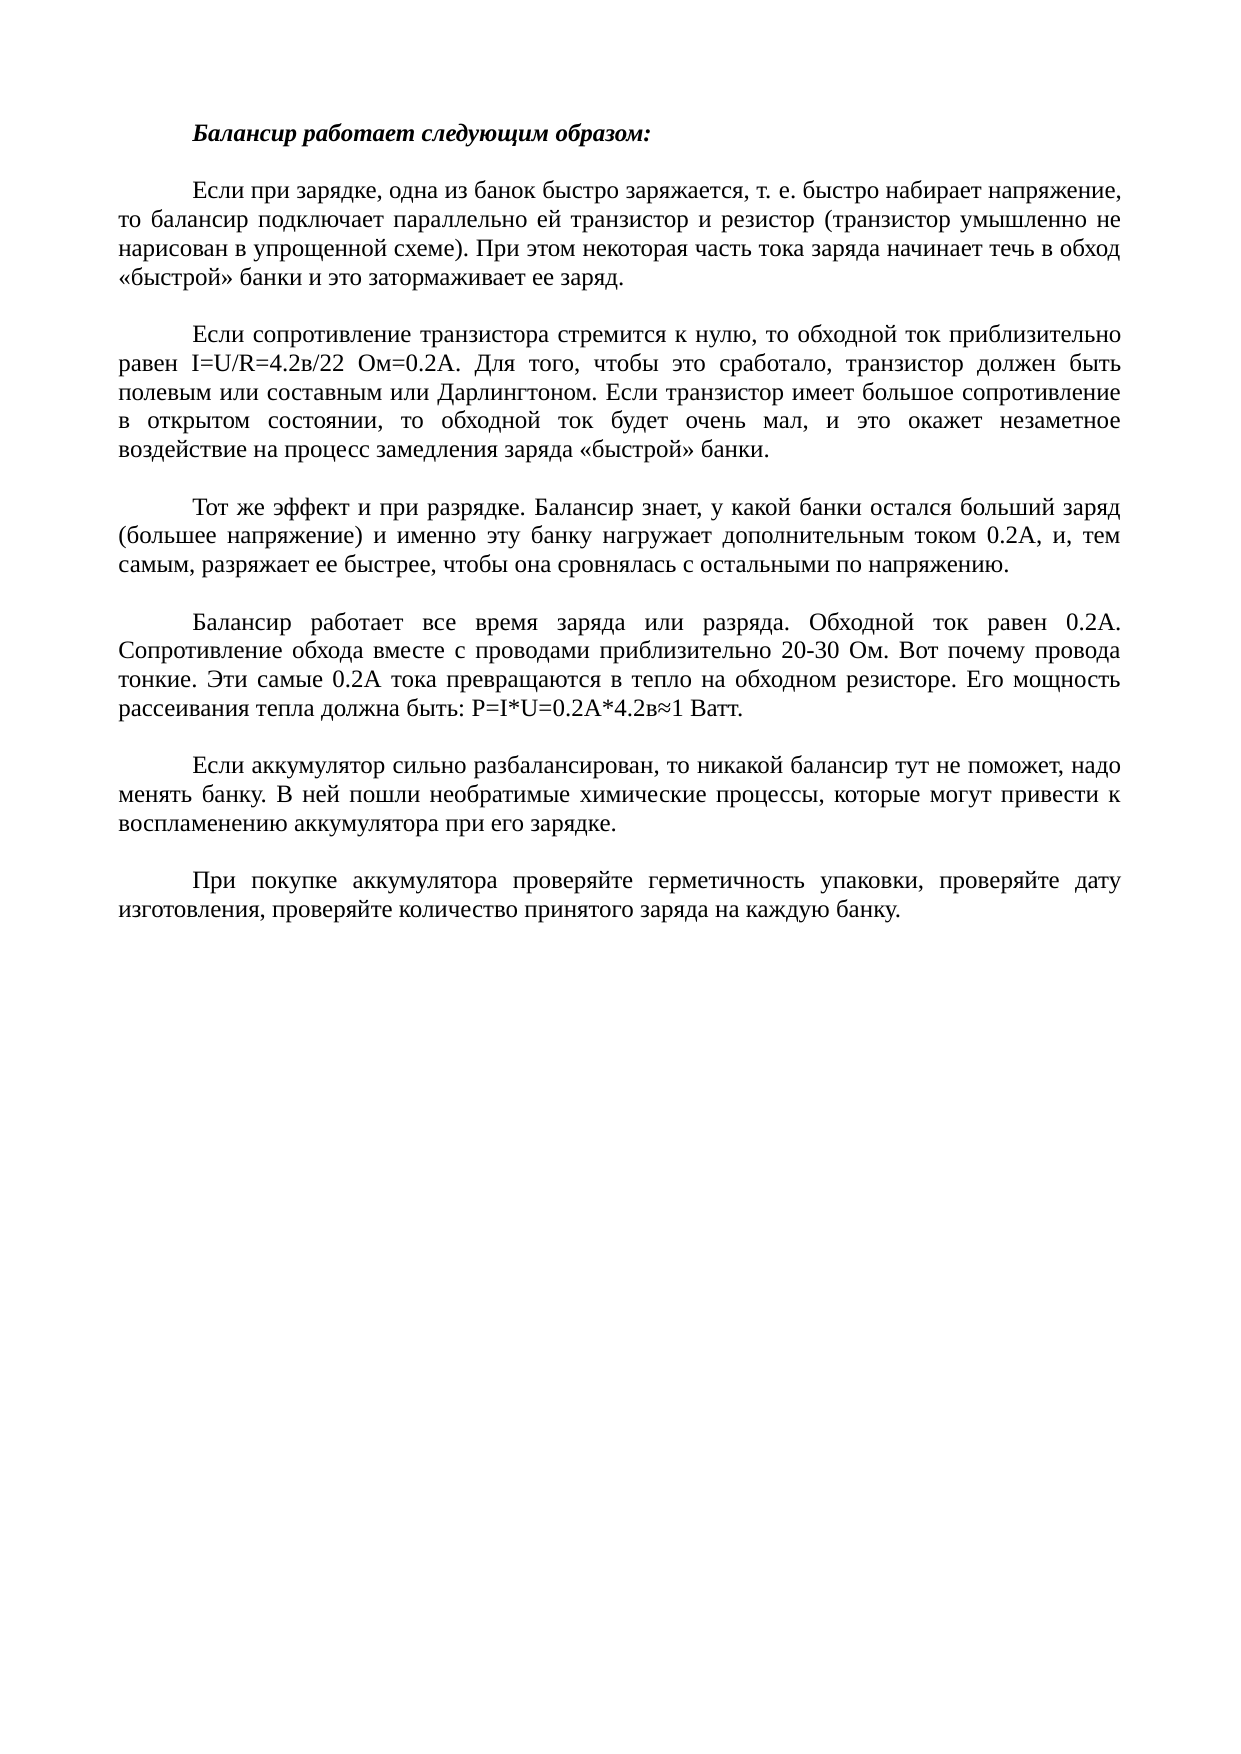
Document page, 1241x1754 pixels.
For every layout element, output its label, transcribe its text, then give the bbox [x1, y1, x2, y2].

text Балансир работает все время заряда или разряда. Обходной ток равен 0.2А. Сопротивление обхода вместе с проводами приблизительно 20-30 Ом. Вот почему провода тонкие. Эти самые 0.2А тока превращаются в тепло на обходном резисторе. Его мощность рассеивания тепла должна быть: P=I*U=0.2A*4.2в≈1 Ватт. [118, 607, 1122, 722]
text При покупке аккумулятора проверяйте герметичность упаковки, проверяйте дату изготовления, проверяйте количество принятого заряда на каждую банку. [118, 866, 1122, 923]
text Если при зарядке, одна из банок быстро заряжается, т. е. быстро набирает напряжение, то балансир подключает параллельно ей транзистор и резистор (транзистор умышленно не нарисован в упрощенной схеме). При этом некоторая часть тока заряда начинает течь в обход «быстрой» банки и это затормаживает ее заряд. [118, 176, 1122, 291]
text Если сопротивление транзистора стремится к нулю, то обходной ток приблизительно равен I=U/R=4.2в/22 Ом=0.2А. Для того, чтобы это сработало, транзистор должен быть полевым или составным или Дарлингтоном. Если транзистор имеет большое сопротивление в открытом состоянии, то обходной ток будет очень мал, и это окажет незаметное воздействие на процесс замедления заряда «быстрой» банки. [118, 319, 1122, 463]
text Тот же эффект и при разрядке. Балансир знает, у какой банки остался больший заряд (большее напряжение) и именно эту банку нагружает дополнительным током 0.2А, и, тем самым, разряжает ее быстрее, чтобы она сровнялась с остальными по напряжению. [118, 492, 1122, 578]
text Балансир работает следующим образом: [118, 118, 1122, 147]
text Если аккумулятор сильно разбалансирован, то никакой балансир тут не поможет, надо менять банку. В ней пошли необратимые химические процессы, которые могут привести к воспламенению аккумулятора при его зарядке. [118, 751, 1122, 837]
